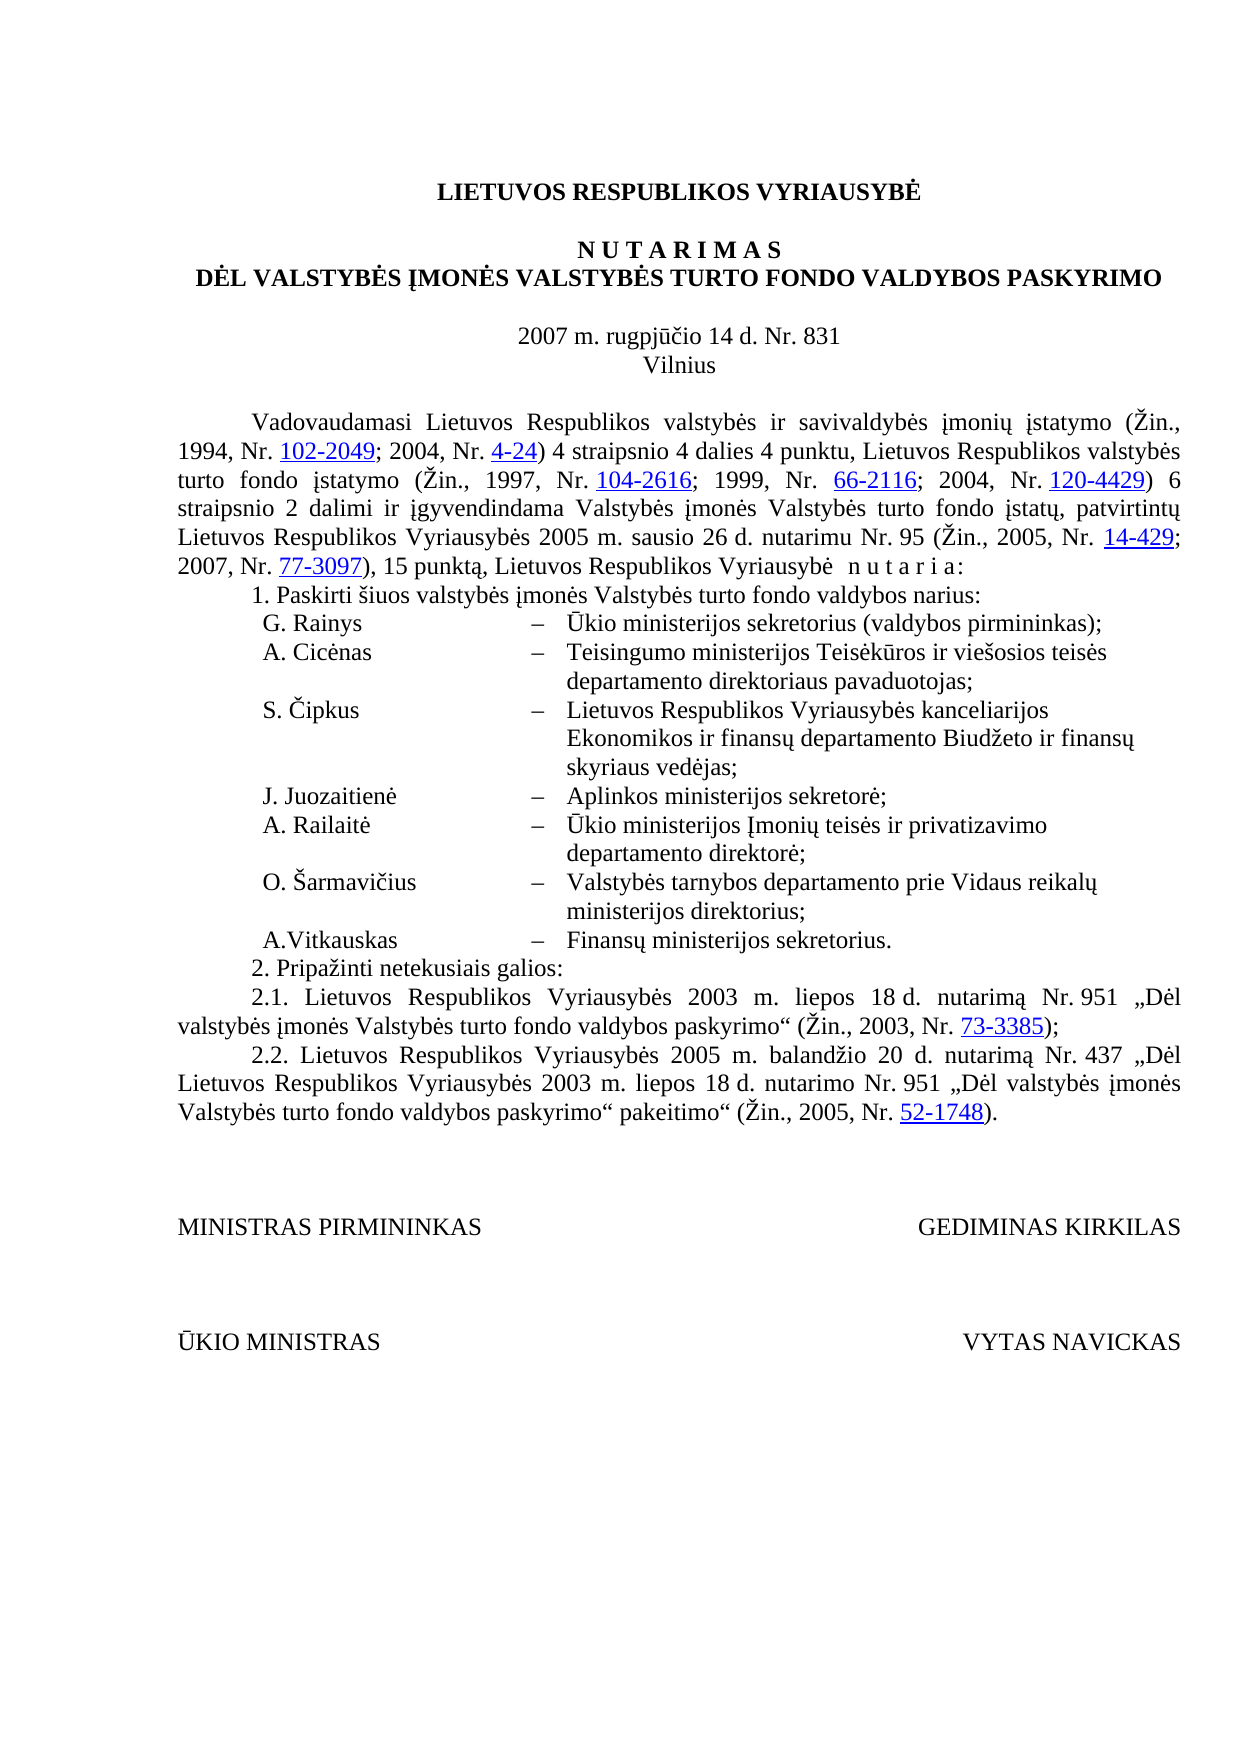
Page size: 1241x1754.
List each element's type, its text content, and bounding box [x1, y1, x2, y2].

table_cell A. Railaitė [177, 810, 486, 867]
text Vadovaudamasi Lietuvos Respublikos valstybės ir savivaldybės įmonių įstatymo (Žin., 1994, Nr. 102-2049; 2004, Nr. 4-24) 4 straipsnio 4 dalies 4 punktu, Lietuvos Respublikos valstybės turto fondo įstatymo (Žin., 1997, Nr. 104-2616; 1999, Nr. 66-2116; 2004, Nr. 120-4429) 6 straipsnio 2 dalimi ir įgyvendindama Valstybės įmonės Valstybės turto fondo įstatų, patvirtintų Lietuvos Respublikos Vyriausybės 2005 m. sausio 26 d. nutarimu Nr. 95 (Žin., 2005, Nr. 14-429; 2007, Nr. 77-3097), 15 punktą, Lietuvos Respublikos Vyriausybė nutaria: [177, 407, 1181, 580]
table_header G. Rainys [177, 609, 486, 637]
text 2.2. Lietuvos Respublikos Vyriausybės 2005 m. balandžio 20 d. nutarimą Nr. 437 „Dėl Lietuvos Respublikos Vyriausybės 2003 m. liepos 18 d. nutarimo Nr. 951 „Dėl valstybės įmonės Valstybės turto fondo valdybos paskyrimo“ pakeitimo“ (Žin., 2005, Nr. 52-1748). [177, 1040, 1181, 1126]
table_cell A.Vitkauskas [177, 925, 486, 953]
table_cell – [486, 810, 555, 867]
table_cell Ūkio ministerijos Įmonių teisės ir privatizavimo departamento direktorė; [555, 810, 1181, 867]
table_cell O. Šarmavičius [177, 867, 486, 925]
text DĖL VALSTYBĖS ĮMONĖS VALSTYBĖS TURTO FONDO VALDYBOS PASKYRIMO [177, 263, 1181, 292]
text 2.1. Lietuvos Respublikos Vyriausybės 2003 m. liepos 18 d. nutarimą Nr. 951 „Dėl valstybės įmonės Valstybės turto fondo valdybos paskyrimo“ (Žin., 2003, Nr. 73-3385); [177, 982, 1181, 1040]
text Ministras Pirmininkas Gediminas Kirkilas [177, 1212, 1181, 1241]
table_header – [486, 609, 555, 637]
table_cell Valstybės tarnybos departamento prie Vidaus reikalų ministerijos direktorius; [555, 867, 1181, 925]
text 2. Pripažinti netekusiais galios: [177, 953, 1181, 982]
text N U T A R I M A S [177, 235, 1181, 263]
table_cell – [486, 781, 555, 810]
text LIETUVOS RESPUBLIKOS VYRIAUSYBĖ [177, 177, 1181, 206]
table_cell J. Juozaitienė [177, 781, 486, 810]
table_header Ūkio ministerijos sekretorius (valdybos pirmininkas); [555, 609, 1181, 637]
table_cell – [486, 867, 555, 925]
table_cell – [486, 637, 555, 695]
table_cell A. Cicėnas [177, 637, 486, 695]
text 2007 m. rugpjūčio 14 d. Nr. 831 [177, 321, 1181, 350]
text Ūkio ministras Vytas Navickas [177, 1327, 1181, 1356]
table_cell Finansų ministerijos sekretorius. [555, 925, 1181, 953]
table_cell S. Čipkus [177, 695, 486, 781]
table_cell Teisingumo ministerijos Teisėkūros ir viešosios teisės departamento direktoriaus pavaduotojas; [555, 637, 1181, 695]
table_cell – [486, 925, 555, 953]
table_cell Lietuvos Respublikos Vyriausybės kanceliarijos Ekonomikos ir finansų departamento Biudžeto ir finansų skyriaus vedėjas; [555, 695, 1181, 781]
text 1. Paskirti šiuos valstybės įmonės Valstybės turto fondo valdybos narius: [177, 580, 1181, 608]
text Vilnius [177, 350, 1181, 378]
table_cell Aplinkos ministerijos sekretorė; [555, 781, 1181, 810]
table_cell – [486, 695, 555, 781]
